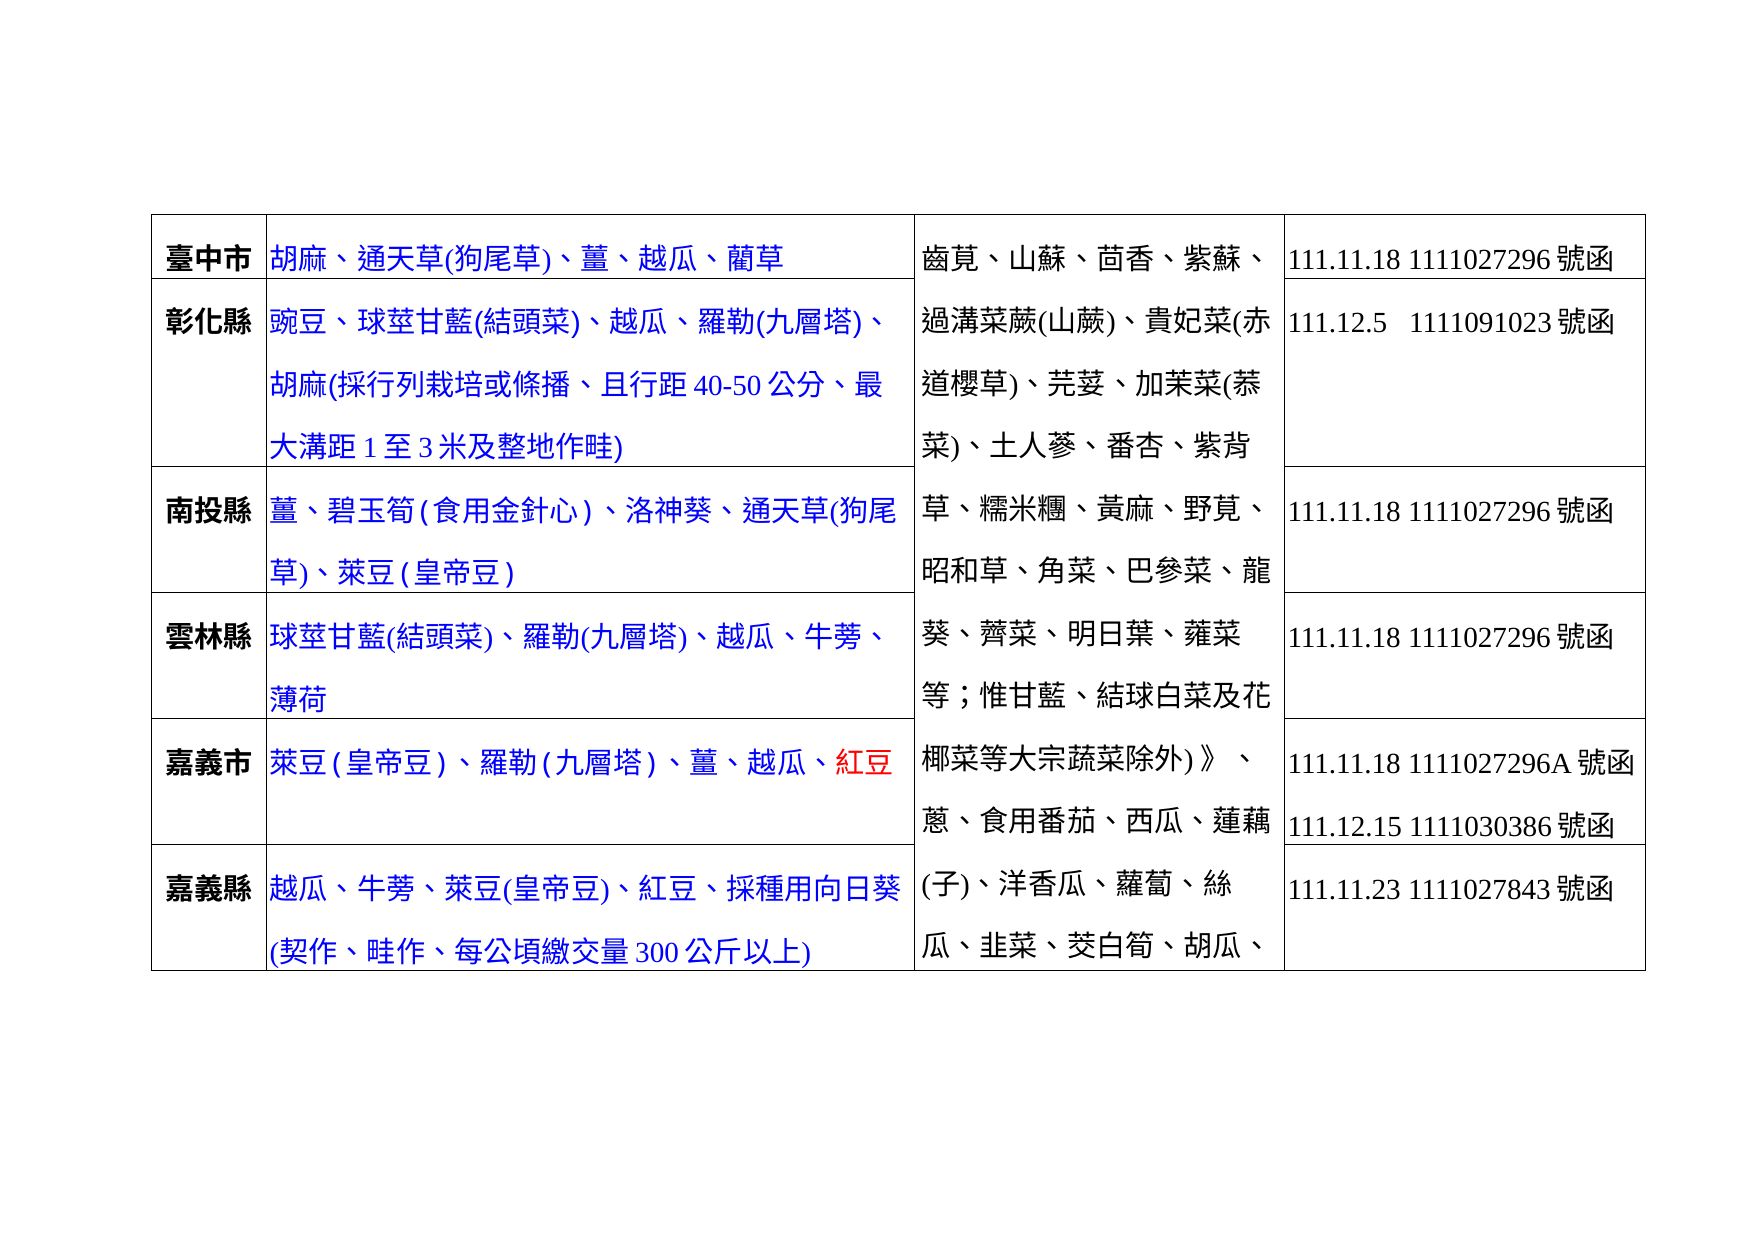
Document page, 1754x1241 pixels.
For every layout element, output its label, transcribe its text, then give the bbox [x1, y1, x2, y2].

table_cell 薑、碧玉筍(食用金針心)、洛神葵、通天草(狗尾草)、萊豆(皇帝豆) [267, 467, 914, 592]
table_cell 雲林縣 [152, 593, 266, 718]
table_cell 齒莧、山蘇、茴香、紫蘇、過溝菜蕨(山蕨)、貴妃菜(赤道櫻草)、芫荽、加茉菜(菾菜)、土人蔘、番杏、紫背草、糯米糰、黃麻、野莧、昭和草、角菜、巴參菜、龍葵、薺菜、明日葉、蕹菜等；惟甘藍、結球白菜及花椰菜等大宗蔬菜除外) 》、蔥、食用番茄、西瓜、蓮藕(子)、洋香瓜、蘿蔔、絲瓜、韭菜、茭白筍、胡瓜、 [915, 215, 1284, 970]
table_cell 臺中市 [152, 215, 266, 277]
table_cell 萊豆(皇帝豆)、羅勒(九層塔)、薑、越瓜、紅豆 [267, 719, 914, 844]
table_cell 嘉義縣 [152, 845, 266, 970]
table_cell 豌豆、球莖甘藍(結頭菜)、越瓜、羅勒(九層塔)、胡麻(採行列栽培或條播、且行距40-50公分、最大溝距1至3米及整地作畦) [267, 279, 914, 466]
table_cell 球莖甘藍(結頭菜)、羅勒(九層塔)、越瓜、牛蒡、薄荷 [267, 593, 914, 718]
table_cell 111.11.18 1111027296A號函 111.12.15 1111030386號函 [1285, 719, 1645, 844]
table_cell 嘉義市 [152, 719, 266, 844]
table_cell 111.11.23 1111027843號函 [1285, 845, 1645, 970]
table_cell 111.11.18 1111027296號函 [1285, 593, 1645, 718]
table_cell 南投縣 [152, 467, 266, 592]
table_cell 胡麻、通天草(狗尾草)、薑、越瓜、藺草 [267, 215, 914, 277]
table_cell 111.11.18 1111027296號函 [1285, 467, 1645, 592]
table_cell 彰化縣 [152, 279, 266, 466]
table_cell 越瓜、牛蒡、萊豆(皇帝豆)、紅豆、採種用向日葵(契作、畦作、每公頃繳交量300公斤以上) [267, 845, 914, 970]
table_cell 111.12.5 1111091023號函 [1285, 279, 1645, 466]
table_cell 111.11.18 1111027296號函 [1285, 215, 1645, 277]
